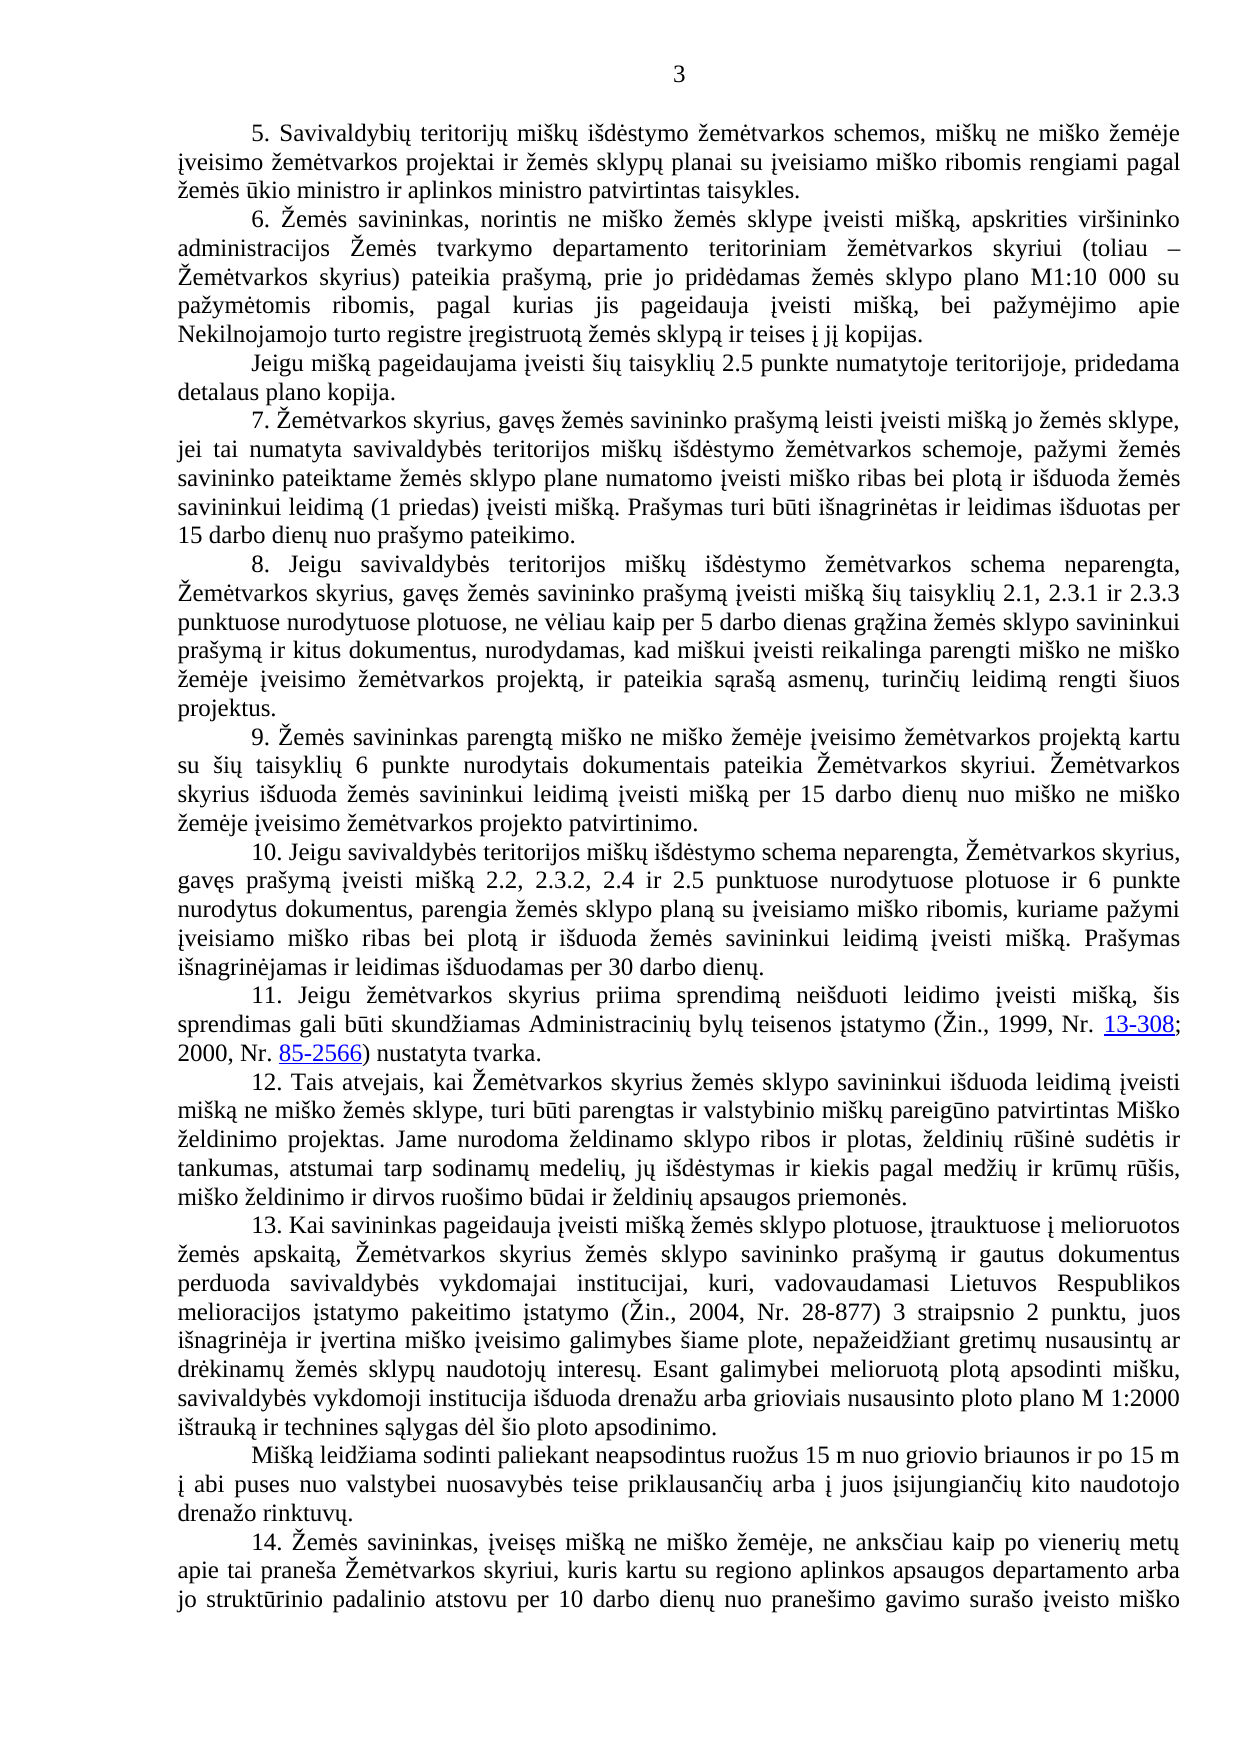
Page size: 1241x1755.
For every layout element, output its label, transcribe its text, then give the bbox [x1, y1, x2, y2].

text 5. Savivaldybių teritorijų miškų išdėstymo žemėtvarkos schemos, miškų ne miško žemėje įveisimo žemėtvarkos projektai ir žemės sklypų planai su įveisiamo miško ribomis rengiami pagal žemės ūkio ministro ir aplinkos ministro patvirtintas taisykles. [177, 118, 1181, 204]
text 12. Tais atvejais, kai Žemėtvarkos skyrius žemės sklypo savininkui išduoda leidimą įveisti mišką ne miško žemės sklype, turi būti parengtas ir valstybinio miškų pareigūno patvirtintas Miško želdinimo projektas. Jame nurodoma želdinamo sklypo ribos ir plotas, želdinių rūšinė sudėtis ir tankumas, atstumai tarp sodinamų medelių, jų išdėstymas ir kiekis pagal medžių ir krūmų rūšis, miško želdinimo ir dirvos ruošimo būdai ir želdinių apsaugos priemonės. [177, 1067, 1181, 1211]
text 6. Žemės savininkas, norintis ne miško žemės sklype įveisti mišką, apskrities viršininko administracijos Žemės tvarkymo departamento teritoriniam žemėtvarkos skyriui (toliau – Žemėtvarkos skyrius) pateikia prašymą, prie jo pridėdamas žemės sklypo plano M1:10 000 su pažymėtomis ribomis, pagal kurias jis pageidauja įveisti mišką, bei pažymėjimo apie Nekilnojamojo turto registre įregistruotą žemės sklypą ir teises į jį kopijas. [177, 204, 1181, 348]
text 8. Jeigu savivaldybės teritorijos miškų išdėstymo žemėtvarkos schema neparengta, Žemėtvarkos skyrius, gavęs žemės savininko prašymą įveisti mišką šių taisyklių 2.1, 2.3.1 ir 2.3.3 punktuose nurodytuose plotuose, ne vėliau kaip per 5 darbo dienas grąžina žemės sklypo savininkui prašymą ir kitus dokumentus, nurodydamas, kad miškui įveisti reikalinga parengti miško ne miško žemėje įveisimo žemėtvarkos projektą, ir pateikia sąrašą asmenų, turinčių leidimą rengti šiuos projektus. [177, 549, 1181, 722]
text 14. Žemės savininkas, įveisęs mišką ne miško žemėje, ne anksčiau kaip po vienerių metų apie tai praneša Žemėtvarkos skyriui, kuris kartu su regiono aplinkos apsaugos departamento arba jo struktūrinio padalinio atstovu per 10 darbo dienų nuo pranešimo gavimo surašo įveisto miško [177, 1527, 1181, 1613]
text 7. Žemėtvarkos skyrius, gavęs žemės savininko prašymą leisti įveisti mišką jo žemės sklype, jei tai numatyta savivaldybės teritorijos miškų išdėstymo žemėtvarkos schemoje, pažymi žemės savininko pateiktame žemės sklypo plane numatomo įveisti miško ribas bei plotą ir išduoda žemės savininkui leidimą (1 priedas) įveisti mišką. Prašymas turi būti išnagrinėtas ir leidimas išduotas per 15 darbo dienų nuo prašymo pateikimo. [177, 406, 1181, 549]
text Jeigu mišką pageidaujama įveisti šių taisyklių 2.5 punkte numatytoje teritorijoje, pridedama detalaus plano kopija. [177, 348, 1181, 406]
text Mišką leidžiama sodinti paliekant neapsodintus ruožus 15 m nuo griovio briaunos ir po 15 m į abi puses nuo valstybei nuosavybės teise priklausančių arba į juos įsijungiančių kito naudotojo drenažo rinktuvų. [177, 1441, 1181, 1527]
text 9. Žemės savininkas parengtą miško ne miško žemėje įveisimo žemėtvarkos projektą kartu su šių taisyklių 6 punkte nurodytais dokumentais pateikia Žemėtvarkos skyriui. Žemėtvarkos skyrius išduoda žemės savininkui leidimą įveisti mišką per 15 darbo dienų nuo miško ne miško žemėje įveisimo žemėtvarkos projekto patvirtinimo. [177, 722, 1181, 837]
text 10. Jeigu savivaldybės teritorijos miškų išdėstymo schema neparengta, Žemėtvarkos skyrius, gavęs prašymą įveisti mišką 2.2, 2.3.2, 2.4 ir 2.5 punktuose nurodytuose plotuose ir 6 punkte nurodytus dokumentus, parengia žemės sklypo planą su įveisiamo miško ribomis, kuriame pažymi įveisiamo miško ribas bei plotą ir išduoda žemės savininkui leidimą įveisti mišką. Prašymas išnagrinėjamas ir leidimas išduodamas per 30 darbo dienų. [177, 837, 1181, 981]
text 11. Jeigu žemėtvarkos skyrius priima sprendimą neišduoti leidimo įveisti mišką, šis sprendimas gali būti skundžiamas Administracinių bylų teisenos įstatymo (Žin., 1999, Nr. 13-308; 2000, Nr. 85-2566) nustatyta tvarka. [177, 981, 1181, 1067]
text 13. Kai savininkas pageidauja įveisti mišką žemės sklypo plotuose, įtrauktuose į melioruotos žemės apskaitą, Žemėtvarkos skyrius žemės sklypo savininko prašymą ir gautus dokumentus perduoda savivaldybės vykdomajai institucijai, kuri, vadovaudamasi Lietuvos Respublikos melioracijos įstatymo pakeitimo įstatymo (Žin., 2004, Nr. 28-877) 3 straipsnio 2 punktu, juos išnagrinėja ir įvertina miško įveisimo galimybes šiame plote, nepažeidžiant gretimų nusausintų ar drėkinamų žemės sklypų naudotojų interesų. Esant galimybei melioruotą plotą apsodinti mišku, savivaldybės vykdomoji institucija išduoda drenažu arba grioviais nusausinto ploto plano M 1:2000 ištrauką ir technines sąlygas dėl šio ploto apsodinimo. [177, 1211, 1181, 1441]
